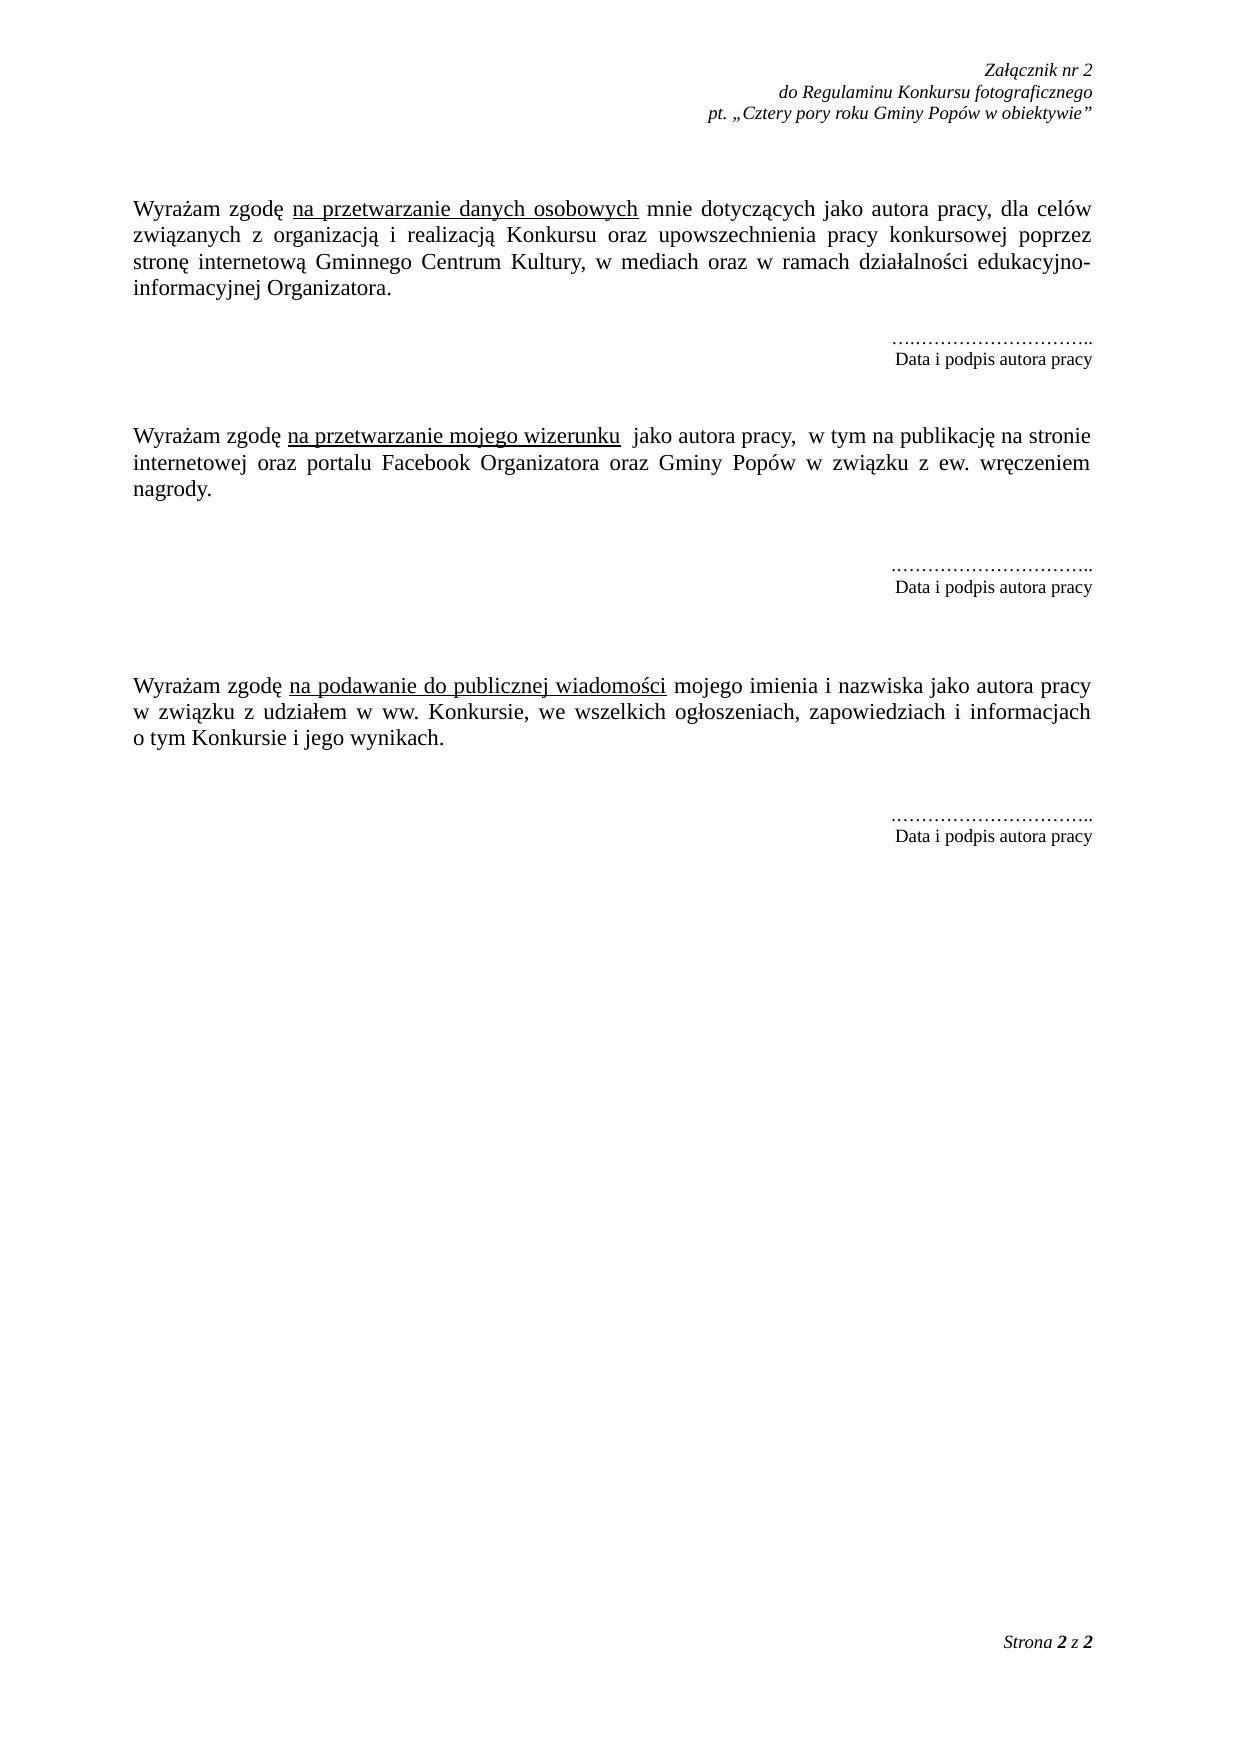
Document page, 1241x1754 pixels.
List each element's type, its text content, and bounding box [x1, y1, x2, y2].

text Wyrażam zgodę na przetwarzanie mojego wizerunku jako autora pracy, w tym na publikację na stronie internetowej oraz portalu Facebook Organizatora oraz Gminy Popów w związku z ew. wręczeniem nagrody. [133, 423, 1093, 502]
text Data i podpis autora pracy [133, 576, 1093, 597]
text .………………………….. [133, 554, 1093, 576]
text Wyrażam zgodę na podawanie do publicznej wiadomości mojego imienia i nazwiska jako autora pracy w związku z udziałem w ww. Konkursie, we wszelkich ogłoszeniach, zapowiedziach i informacjach o tym Konkursie i jego wynikach. [133, 672, 1093, 751]
text .………………………….. [133, 803, 1093, 825]
text Data i podpis autora pracy [133, 348, 1093, 370]
text Wyrażam zgodę na przetwarzanie danych osobowych mnie dotyczących jako autora pracy, dla celów związanych z organizacją i realizacją Konkursu oraz upowszechnienia pracy konkursowej poprzez stronę internetową Gminnego Centrum Kultury, w mediach oraz w ramach działalności edukacyjno-informacyjnej Organizatora. [133, 195, 1093, 300]
text ….……………………….. [133, 327, 1093, 348]
text Data i podpis autora pracy [133, 825, 1093, 847]
